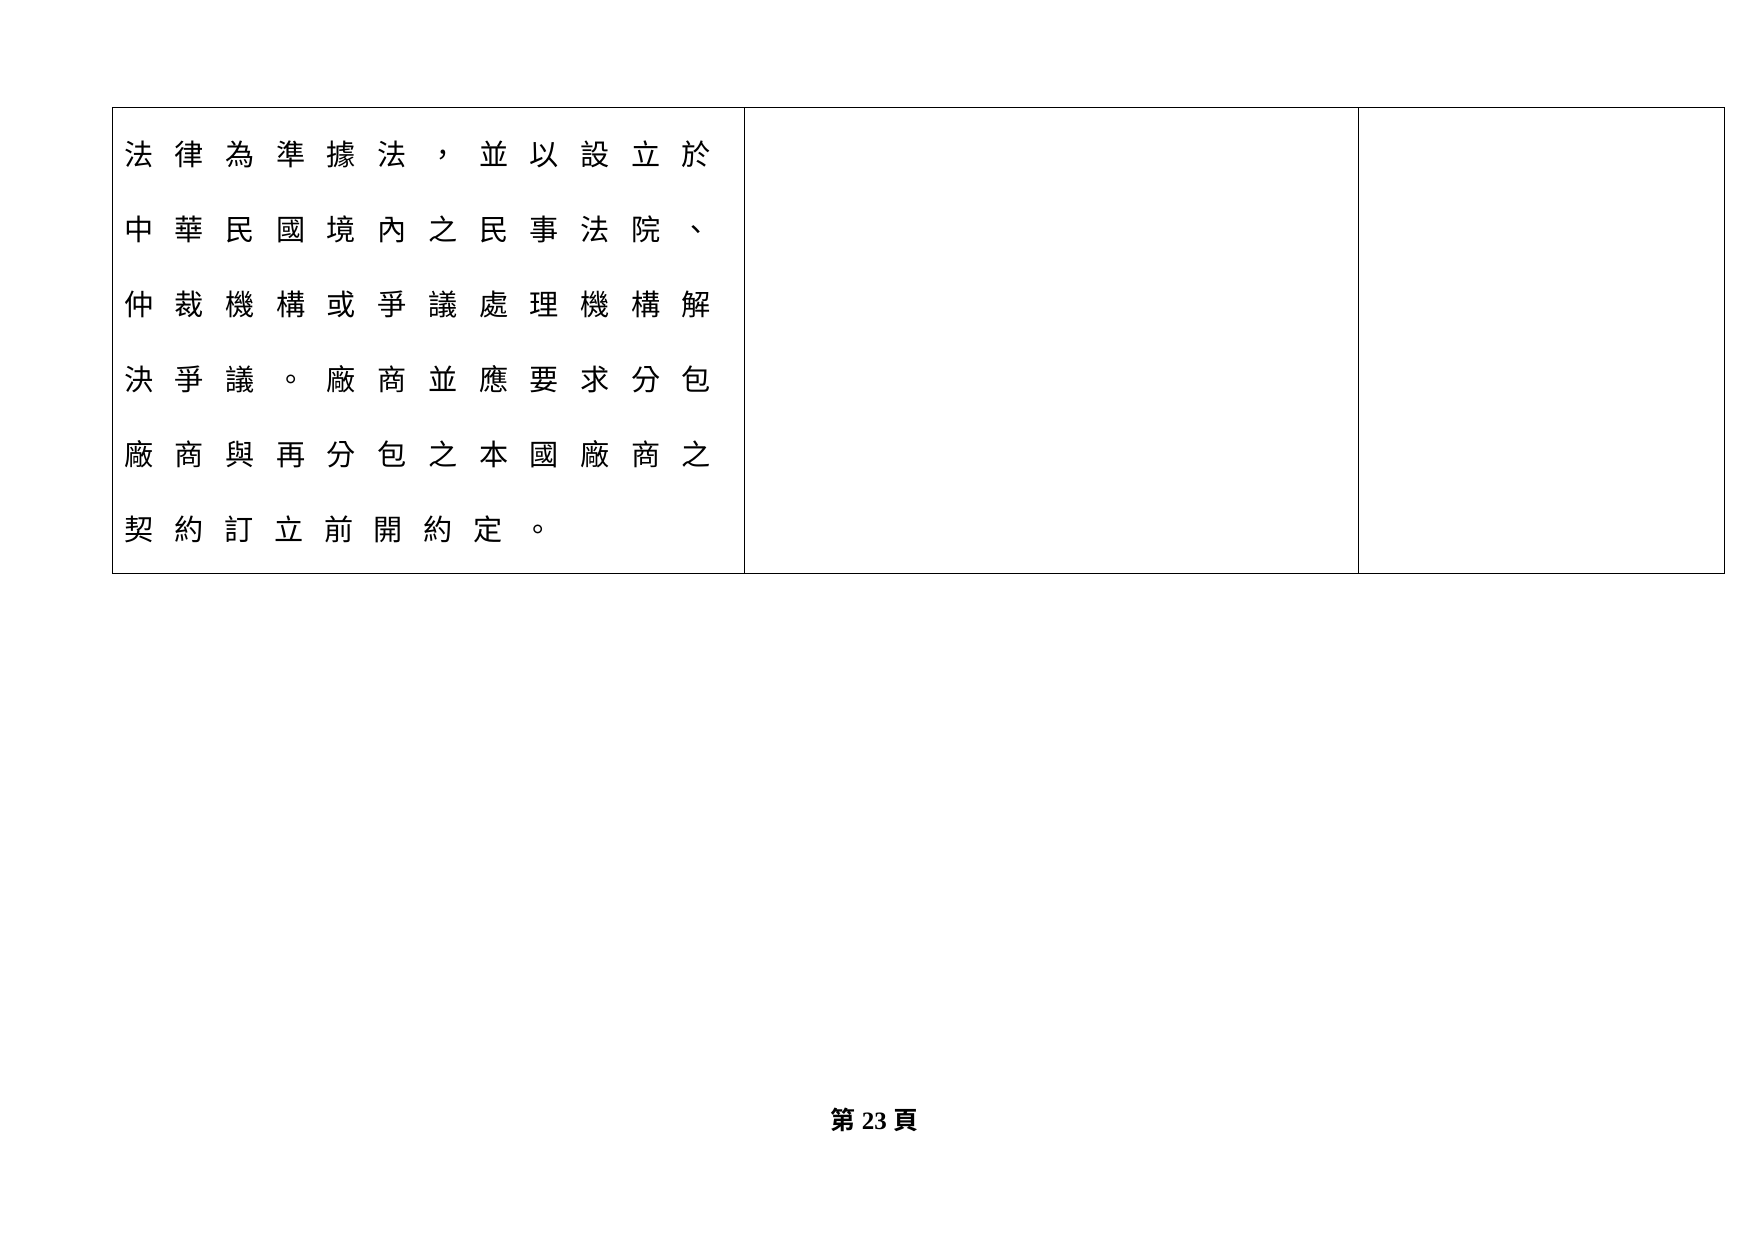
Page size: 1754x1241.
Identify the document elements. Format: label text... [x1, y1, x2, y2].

table_cell [1359, 108, 1724, 573]
table_cell [745, 108, 1358, 573]
table_cell 法律為準據法，並以設立於中華民國境內之民事法院、仲裁機構或爭議處理機構解決爭議。廠商並應要求分包廠商與再分包之本國廠商之契約訂立前開約定。 [113, 108, 744, 573]
